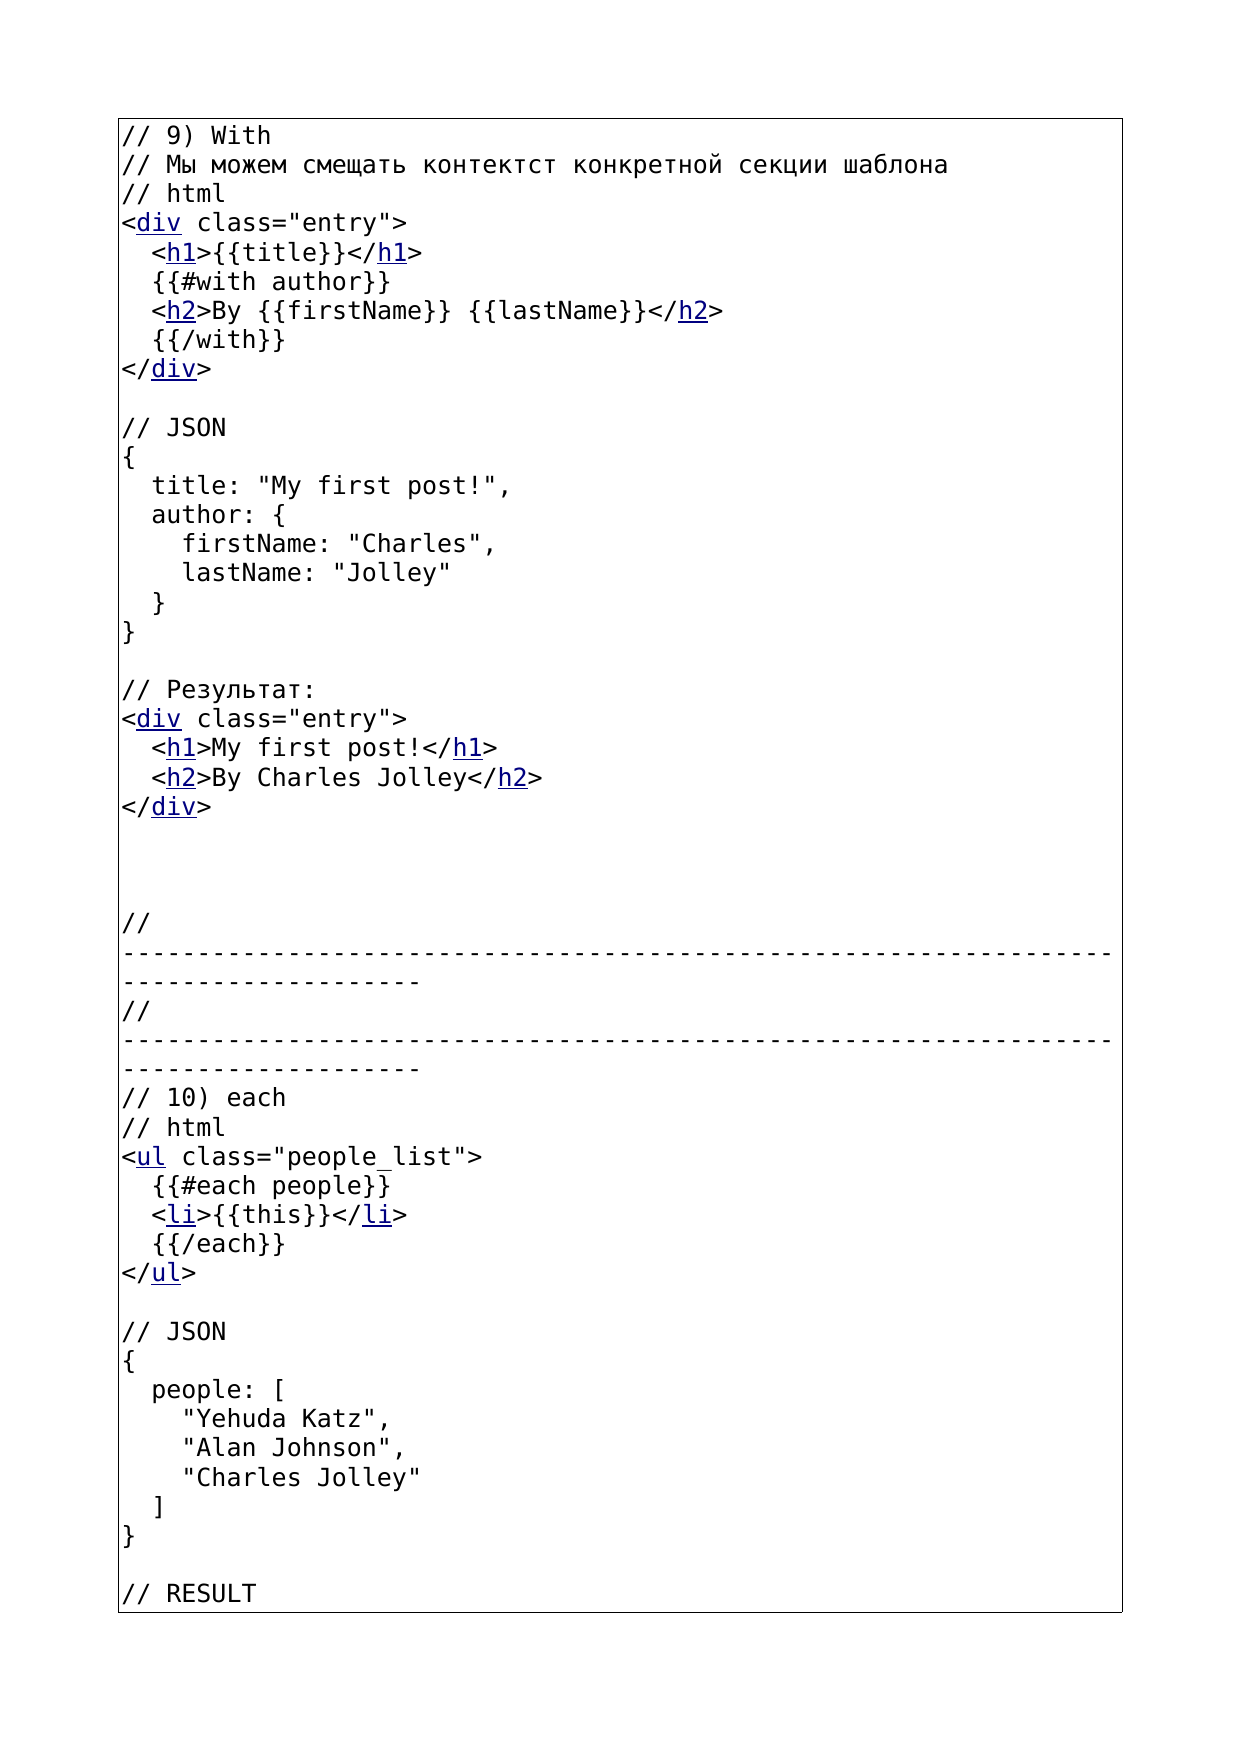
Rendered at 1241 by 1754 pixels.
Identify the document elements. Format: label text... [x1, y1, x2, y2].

table_header -------------------------------------------------------------------------------------- // 9) With // Мы можем смещать контектст конкретной секции шаблона // html <div class="entry"> <h1>{{title}}</h1> {{#with author}} <h2>By {{firstName}} {{lastName}}</h2> {{/with}} </div> // JSON { title: "My first post!", author: { firstName: "Charles", lastName: "Jolley" } } // Результат: <div class="entry"> <h1>My first post!</h1> <h2>By Charles Jolley</h2> </div> // -------------------------------------------------------------------------------------- // -------------------------------------------------------------------------------------- // 10) each // html <ul class="people_list"> {{#each people}} <li>{{this}}</li> {{/each}} </ul> // JSON { people: [ "Yehuda Katz", "Alan Johnson", "Charles Jolley" ] } // RESULT [119, 119, 1122, 1612]
